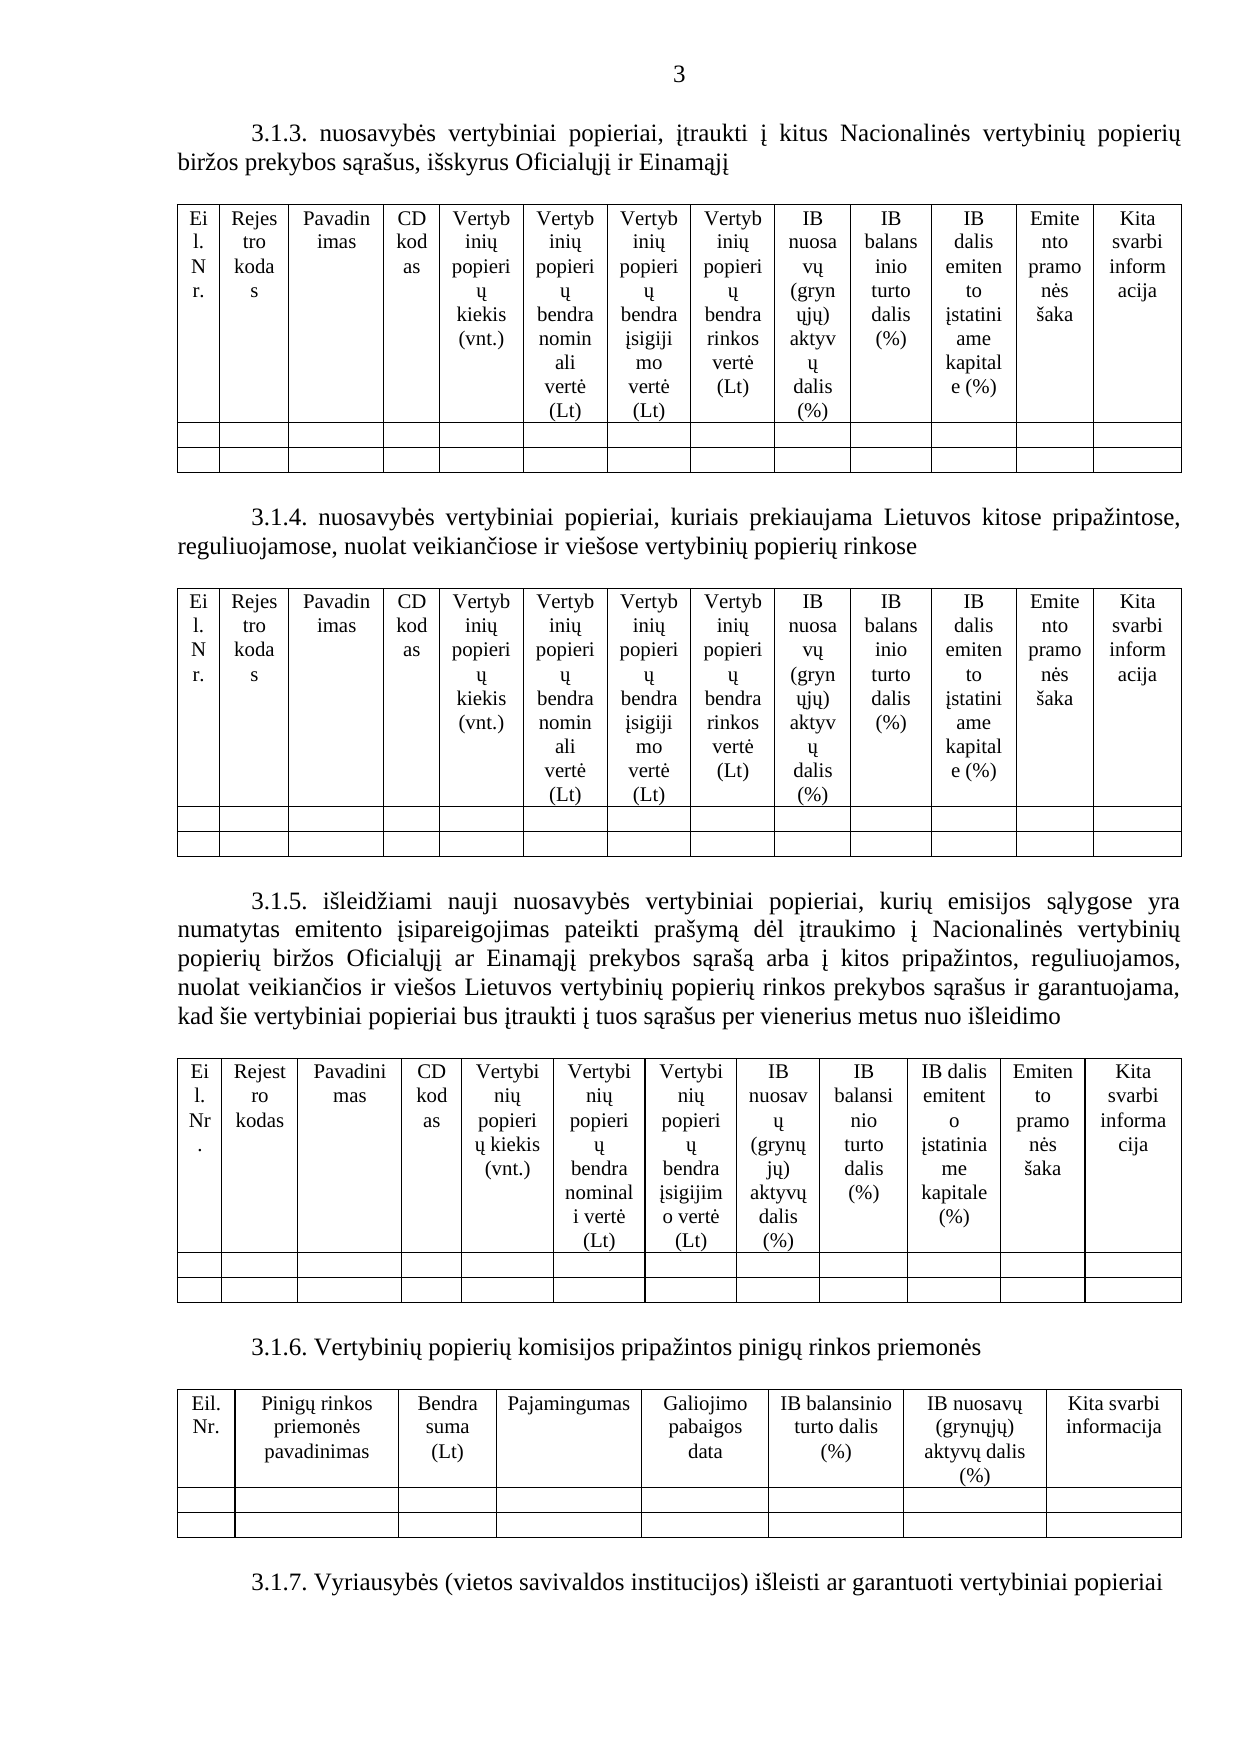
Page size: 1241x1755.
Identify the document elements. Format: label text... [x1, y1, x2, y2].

table_cell [737, 1278, 819, 1302]
table_cell [851, 448, 931, 472]
table_header Eil. Nr. [178, 1390, 234, 1487]
table_cell [1001, 1253, 1084, 1277]
table_header IB nuosavų (grynųjų) aktyvų dalis (%) [904, 1390, 1046, 1487]
table_header Kita svarbi informacija [1047, 1390, 1181, 1487]
table_header CD kodas [402, 1059, 461, 1252]
table_header Vertybinių popierių bendra rinkos vertė (Lt) [691, 589, 774, 806]
table_header Eil. Nr. [178, 205, 219, 422]
table_cell [289, 807, 383, 831]
table_cell [1086, 1253, 1181, 1277]
table_cell [220, 832, 288, 856]
table_cell [769, 1513, 903, 1537]
table_cell [775, 448, 850, 472]
table_header Bendra suma (Lt) [399, 1390, 496, 1487]
table_cell [178, 448, 219, 472]
table_cell [691, 448, 774, 472]
table_cell [384, 448, 439, 472]
table_cell [402, 1278, 461, 1302]
table_cell [691, 423, 774, 447]
table_cell [1017, 832, 1093, 856]
table_cell [440, 423, 523, 447]
table_header IB balansinio turto dalis (%) [851, 205, 931, 422]
table_cell [1017, 423, 1093, 447]
table_cell [1094, 832, 1181, 856]
table_header Eil. Nr. [178, 589, 219, 806]
table_cell [384, 423, 439, 447]
table_cell [932, 832, 1016, 856]
table_cell [851, 807, 931, 831]
table_cell [820, 1278, 907, 1302]
table_header CD kodas [384, 589, 439, 806]
table_cell [608, 832, 690, 856]
table_cell [289, 423, 383, 447]
table_header Vertybinių popierių kiekis (vnt.) [440, 589, 523, 806]
table_cell [222, 1278, 297, 1302]
table_header Vertybinių popierių bendra įsigijimo vertė (Lt) [608, 205, 690, 422]
table_cell [908, 1278, 1000, 1302]
table_cell [524, 448, 607, 472]
table_cell [298, 1253, 401, 1277]
table_cell [608, 448, 690, 472]
table_cell [178, 1513, 234, 1537]
table_cell [904, 1513, 1046, 1537]
table_header IB nuosavų (grynųjų) aktyvų dalis (%) [737, 1059, 819, 1252]
table_cell [1094, 448, 1181, 472]
table_cell [524, 423, 607, 447]
table_header IB dalis emitento įstatiniame kapitale (%) [932, 589, 1016, 806]
table_cell [236, 1488, 398, 1512]
table_cell [851, 832, 931, 856]
table_cell [178, 1278, 221, 1302]
table_cell [608, 807, 690, 831]
table_cell [1017, 448, 1093, 472]
table_cell [775, 423, 850, 447]
table_header Emitento pramonės šaka [1017, 589, 1093, 806]
table_header Pavadinimas [289, 205, 383, 422]
table_cell [384, 807, 439, 831]
table_header Vertybinių popierių bendra įsigijimo vertė (Lt) [608, 589, 690, 806]
table_cell [220, 448, 288, 472]
text 3.1.3. nuosavybės vertybiniai popieriai, įtraukti į kitus Nacionalinės vertybinių popierių biržos prekybos sąrašus, išskyrus Oficialųjį ir Einamąjį [177, 118, 1181, 176]
table_cell [1086, 1278, 1181, 1302]
table_header Rejestro kodas [220, 205, 288, 422]
table_header Rejestro kodas [220, 589, 288, 806]
table_header Vertybinių popierių bendra nominali vertė (Lt) [524, 205, 607, 422]
table_cell [1047, 1513, 1181, 1537]
table_cell [178, 423, 219, 447]
table_header Pavadinimas [298, 1059, 401, 1252]
table_header IB dalis emitento įstatiniame kapitale (%) [932, 205, 1016, 422]
table_cell [178, 1488, 234, 1512]
table_cell [554, 1253, 644, 1277]
table_cell [236, 1513, 398, 1537]
table_cell [775, 807, 850, 831]
table_header Kita svarbi informacija [1086, 1059, 1181, 1252]
table_cell [298, 1278, 401, 1302]
table_cell [222, 1253, 297, 1277]
table_header Kita svarbi informacija [1094, 205, 1181, 422]
table_cell [642, 1513, 768, 1537]
text 3.1.4. nuosavybės vertybiniai popieriai, kuriais prekiaujama Lietuvos kitose pripažintose, reguliuojamose, nuolat veikiančiose ir viešose vertybinių popierių rinkose [177, 502, 1181, 559]
table_cell [462, 1253, 553, 1277]
table_cell [769, 1488, 903, 1512]
table_cell [524, 832, 607, 856]
table_header Vertybinių popierių bendra įsigijimo vertė (Lt) [646, 1059, 736, 1252]
table_header Emitento pramonės šaka [1017, 205, 1093, 422]
table_cell [775, 832, 850, 856]
table_header Vertybinių popierių bendra rinkos vertė (Lt) [691, 205, 774, 422]
table_cell [178, 832, 219, 856]
table_header Pajamingumas [497, 1390, 641, 1487]
text 3.1.6. Vertybinių popierių komisijos pripažintos pinigų rinkos priemonės [177, 1332, 1181, 1361]
table_cell [289, 448, 383, 472]
table_cell [399, 1488, 496, 1512]
table_cell [1001, 1278, 1084, 1302]
table_header Rejestro kodas [222, 1059, 297, 1252]
table_cell [289, 832, 383, 856]
table_cell [1094, 423, 1181, 447]
table_header IB dalis emitento įstatiniame kapitale (%) [908, 1059, 1000, 1252]
table_cell [220, 423, 288, 447]
table_header Eil. Nr. [178, 1059, 221, 1252]
table_cell [402, 1253, 461, 1277]
table_cell [851, 423, 931, 447]
table_cell [646, 1253, 736, 1277]
table_cell [932, 423, 1016, 447]
table_header Vertybinių popierių kiekis (vnt.) [440, 205, 523, 422]
table_cell [932, 807, 1016, 831]
table_header Galiojimo pabaigos data [642, 1390, 768, 1487]
table_header IB balansinio turto dalis (%) [769, 1390, 903, 1487]
table_header IB nuosavų (grynųjų) aktyvų dalis (%) [775, 205, 850, 422]
table_cell [497, 1488, 641, 1512]
table_cell [554, 1278, 644, 1302]
table_cell [1017, 807, 1093, 831]
table_header CD kodas [384, 205, 439, 422]
table_cell [384, 832, 439, 856]
table_cell [178, 807, 219, 831]
table_cell [691, 832, 774, 856]
text 3.1.5. išleidžiami nauji nuosavybės vertybiniai popieriai, kurių emisijos sąlygose yra numatytas emitento įsipareigojimas pateikti prašymą dėl įtraukimo į Nacionalinės vertybinių popierių biržos Oficialųjį ar Einamąjį prekybos sąrašą arba į kitos pripažintos, reguliuojamos, nuolat veikiančios ir viešos Lietuvos vertybinių popierių rinkos prekybos sąrašus ir garantuojama, kad šie vertybiniai popieriai bus įtraukti į tuos sąrašus per vienerius metus nuo išleidimo [177, 886, 1181, 1029]
table_cell [608, 423, 690, 447]
table_cell [642, 1488, 768, 1512]
table_header Emitento pramonės šaka [1001, 1059, 1084, 1252]
table_header Vertybinių popierių bendra nominali vertė (Lt) [524, 589, 607, 806]
table_header IB nuosavų (grynųjų) aktyvų dalis (%) [775, 589, 850, 806]
table_cell [440, 807, 523, 831]
table_header Kita svarbi informacija [1094, 589, 1181, 806]
table_cell [904, 1488, 1046, 1512]
table_cell [908, 1253, 1000, 1277]
table_cell [1047, 1488, 1181, 1512]
table_cell [524, 807, 607, 831]
table_cell [820, 1253, 907, 1277]
table_cell [178, 1253, 221, 1277]
table_cell [1094, 807, 1181, 831]
text 3.1.7. Vyriausybės (vietos savivaldos institucijos) išleisti ar garantuoti vertybiniai popieriai [177, 1567, 1181, 1595]
table_header Pinigų rinkos priemonės pavadinimas [236, 1390, 398, 1487]
table_header Vertybinių popierių kiekis (vnt.) [462, 1059, 553, 1252]
table_header Pavadinimas [289, 589, 383, 806]
table_cell [932, 448, 1016, 472]
table_cell [220, 807, 288, 831]
table_header IB balansinio turto dalis (%) [851, 589, 931, 806]
table_cell [440, 832, 523, 856]
table_cell [399, 1513, 496, 1537]
table_cell [737, 1253, 819, 1277]
table_header IB balansinio turto dalis (%) [820, 1059, 907, 1252]
table_cell [691, 807, 774, 831]
table_header Vertybinių popierių bendra nominali vertė (Lt) [554, 1059, 644, 1252]
table_cell [462, 1278, 553, 1302]
table_cell [646, 1278, 736, 1302]
table_cell [497, 1513, 641, 1537]
table_cell [440, 448, 523, 472]
